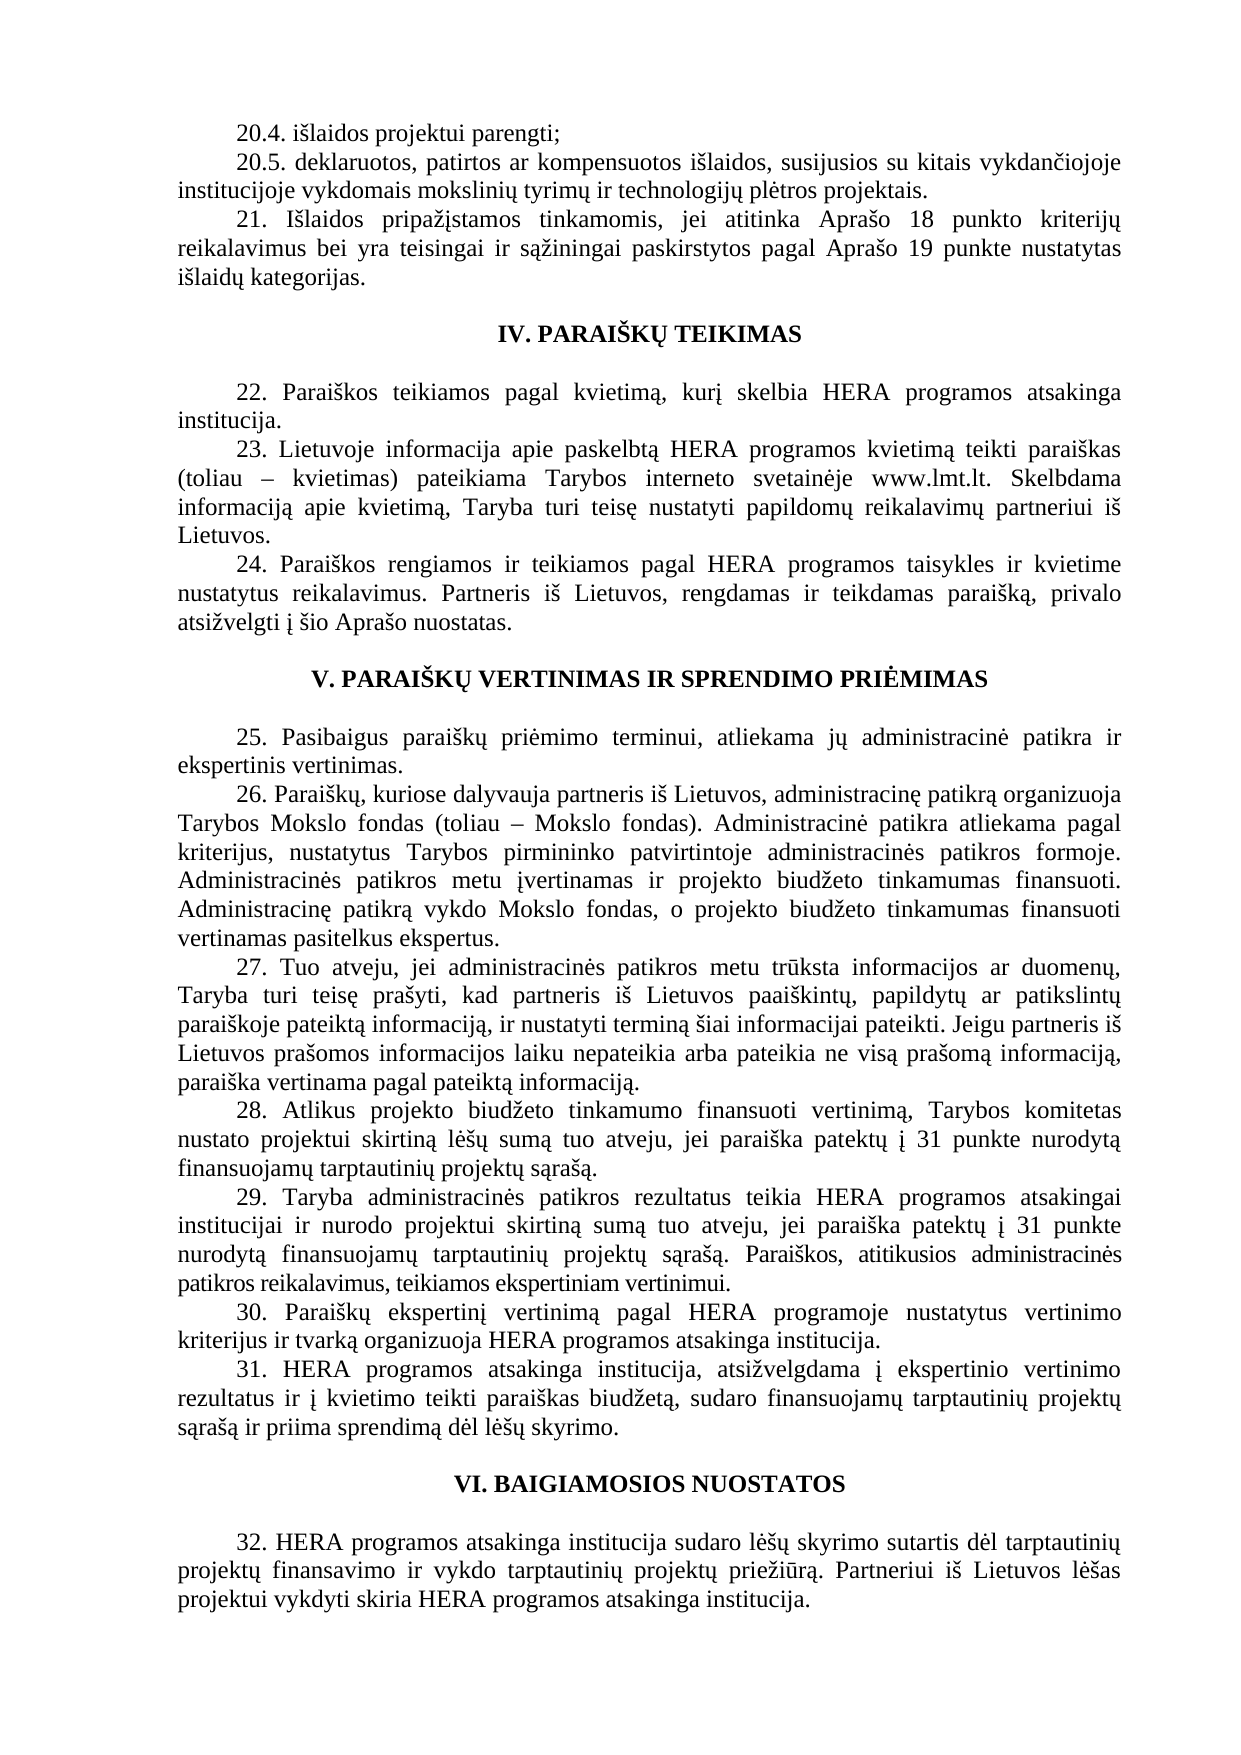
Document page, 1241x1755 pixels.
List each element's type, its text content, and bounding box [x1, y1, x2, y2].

text VI. BAIGIAMOSIOS NUOSTATOS [177, 1469, 1122, 1498]
text 20.4. išlaidos projektui parengti; [177, 118, 1122, 147]
text 23. Lietuvoje informacija apie paskelbtą HERA programos kvietimą teikti paraiškas (toliau – kvietimas) pateikiama Tarybos interneto svetainėje www.lmt.lt. Skelbdama informaciją apie kvietimą, Taryba turi teisę nustatyti papildomų reikalavimų partneriui iš Lietuvos. [177, 434, 1122, 549]
text 24. Paraiškos rengiamos ir teikiamos pagal HERA programos taisykles ir kvietime nustatytus reikalavimus. Partneris iš Lietuvos, rengdamas ir teikdamas paraišką, privalo atsižvelgti į šio Aprašo nuostatas. [177, 549, 1122, 636]
text 26. Paraiškų, kuriose dalyvauja partneris iš Lietuvos, administracinę patikrą organizuoja Tarybos Mokslo fondas (toliau – Mokslo fondas). Administracinė patikra atliekama pagal kriterijus, nustatytus Tarybos pirmininko patvirtintoje administracinės patikros formoje. Administracinės patikros metu įvertinamas ir projekto biudžeto tinkamumas finansuoti. Administracinę patikrą vykdo Mokslo fondas, o projekto biudžeto tinkamumas finansuoti vertinamas pasitelkus ekspertus. [177, 779, 1122, 952]
text 31. HERA programos atsakinga institucija, atsižvelgdama į ekspertinio vertinimo rezultatus ir į kvietimo teikti paraiškas biudžetą, sudaro finansuojamų tarptautinių projektų sąrašą ir priima sprendimą dėl lėšų skyrimo. [177, 1354, 1122, 1441]
text 30. Paraiškų ekspertinį vertinimą pagal HERA programoje nustatytus vertinimo kriterijus ir tvarką organizuoja HERA programos atsakinga institucija. [177, 1297, 1122, 1354]
text 21. Išlaidos pripažįstamos tinkamomis, jei atitinka Aprašo 18 punkto kriterijų reikalavimus bei yra teisingai ir sąžiningai paskirstytos pagal Aprašo 19 punkte nustatytas išlaidų kategorijas. [177, 204, 1122, 291]
text IV. Paraiškų TEIKIMAS [177, 319, 1122, 348]
text 32. HERA programos atsakinga institucija sudaro lėšų skyrimo sutartis dėl tarptautinių projektų finansavimo ir vykdo tarptautinių projektų priežiūrą. Partneriui iš Lietuvos lėšas projektui vykdyti skiria HERA programos atsakinga institucija. [177, 1527, 1122, 1613]
text 27. Tuo atveju, jei administracinės patikros metu trūksta informacijos ar duomenų, Taryba turi teisę prašyti, kad partneris iš Lietuvos paaiškintų, papildytų ar patikslintų paraiškoje pateiktą informaciją, ir nustatyti terminą šiai informacijai pateikti. Jeigu partneris iš Lietuvos prašomos informacijos laiku nepateikia arba pateikia ne visą prašomą informaciją, paraiška vertinama pagal pateiktą informaciją. [177, 952, 1122, 1096]
text 25. Pasibaigus paraiškų priėmimo terminui, atliekama jų administracinė patikra ir ekspertinis vertinimas. [177, 722, 1122, 779]
text V. PARAIŠKŲ VERTINIMAS IR SPRENDIMO PRIĖMIMAS [177, 664, 1122, 693]
text 28. Atlikus projekto biudžeto tinkamumo finansuoti vertinimą, Tarybos komitetas nustato projektui skirtiną lėšų sumą tuo atveju, jei paraiška patektų į 31 punkte nurodytą finansuojamų tarptautinių projektų sąrašą. [177, 1096, 1122, 1182]
text 29. Taryba administracinės patikros rezultatus teikia HERA programos atsakingai institucijai ir nurodo projektui skirtiną sumą tuo atveju, jei paraiška patektų į 31 punkte nurodytą finansuojamų tarptautinių projektų sąrašą. Paraiškos, atitikusios administracinės patikros reikalavimus, teikiamos ekspertiniam vertinimui. [177, 1182, 1122, 1297]
text 22. Paraiškos teikiamos pagal kvietimą, kurį skelbia HERA programos atsakinga institucija. [177, 377, 1122, 434]
text 20.5. deklaruotos, patirtos ar kompensuotos išlaidos, susijusios su kitais vykdančiojoje institucijoje vykdomais mokslinių tyrimų ir technologijų plėtros projektais. [177, 147, 1122, 204]
